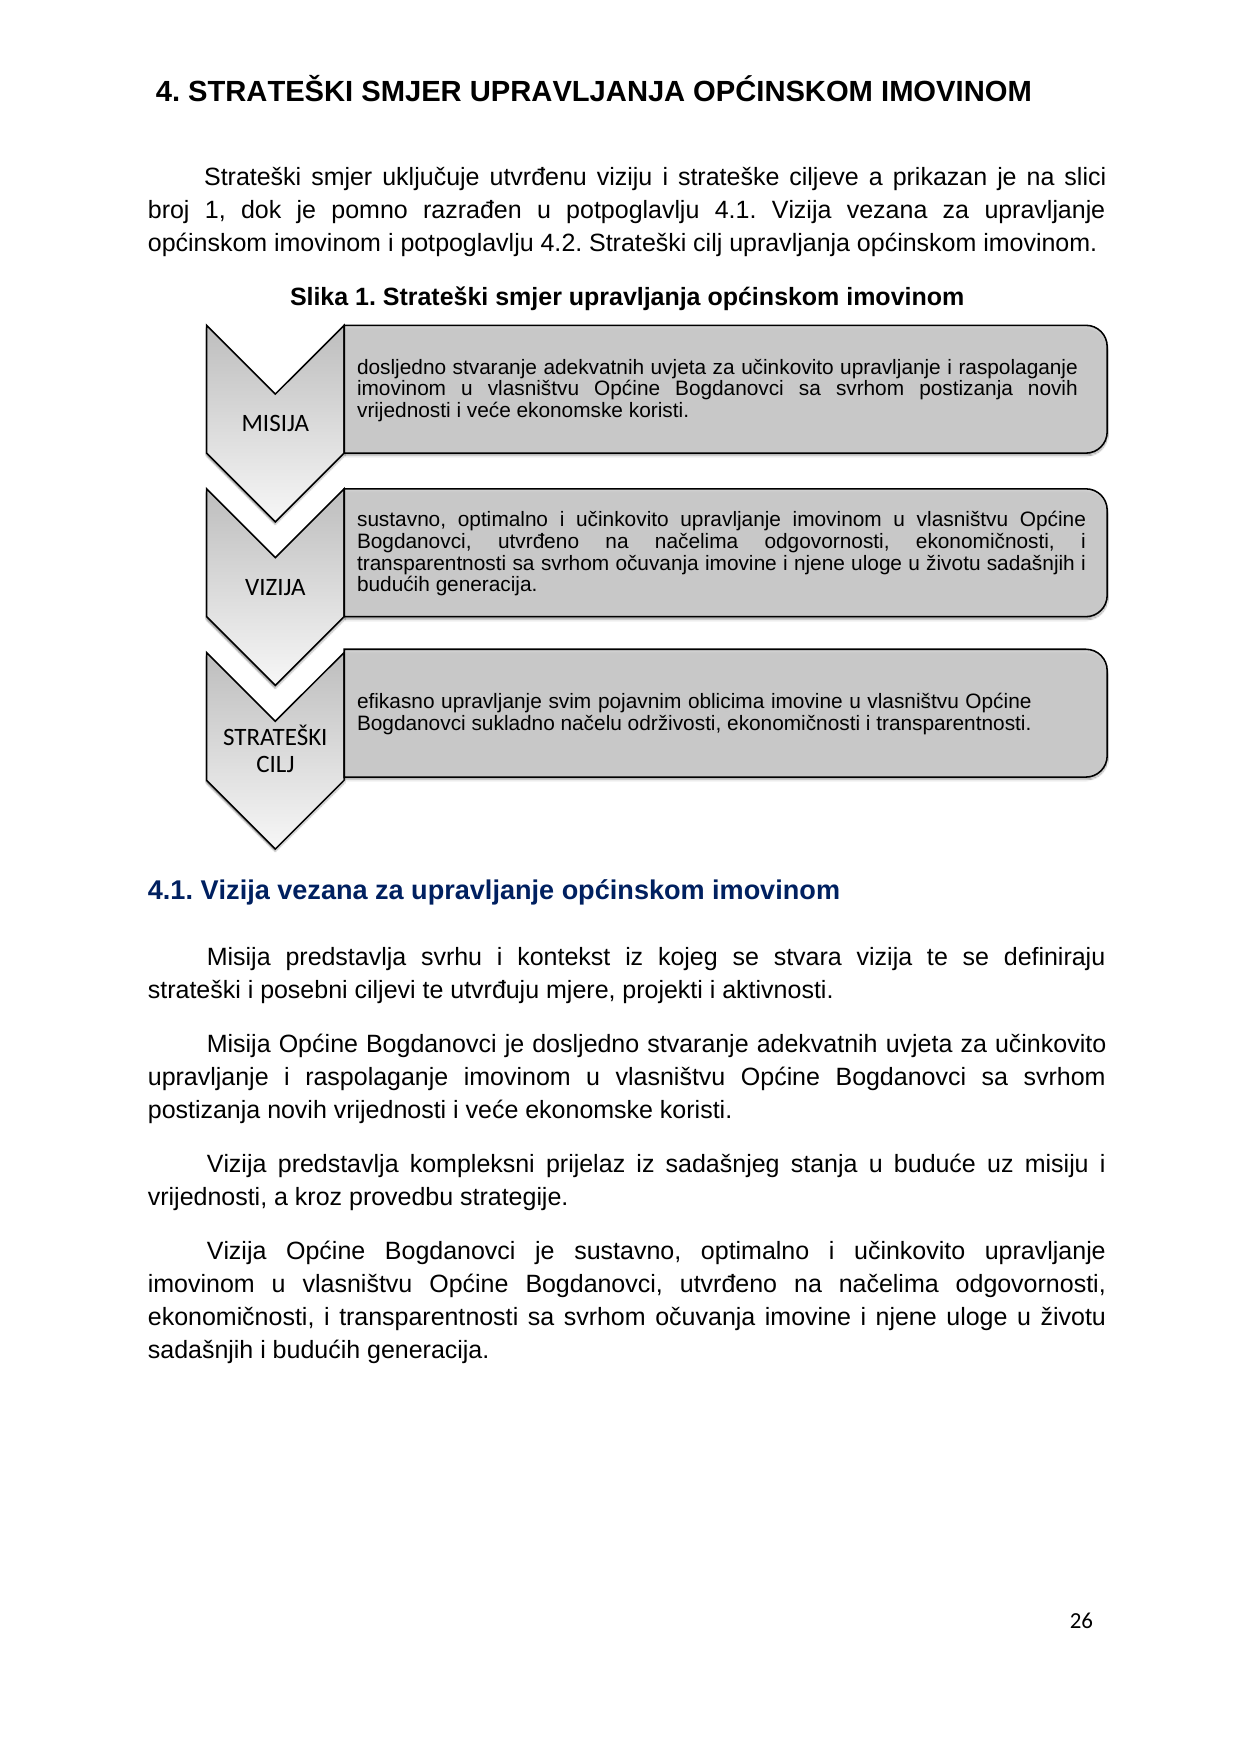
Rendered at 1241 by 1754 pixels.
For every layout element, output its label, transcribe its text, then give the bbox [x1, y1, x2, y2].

text Strateški smjer uključuje utvrđenu viziju i strateške ciljeve a prikazan je na slici broj 1, dok je pomno razrađen u potpoglavlju 4.1. Vizija vezana za upravljanje općinskom imovinom i potpoglavlju 4.2. Strateški cilj upravljanja općinskom imovinom. [148, 162, 1107, 257]
text Misija predstavlja svrhu i kontekst iz kojeg se stvara vizija te se definiraju strateški i posebni ciljevi te utvrđuju mjere, projekti i aktivnosti. [148, 942, 1107, 1004]
text Slika 1. Strateški smjer upravljanja općinskom imovinom [148, 282, 1107, 311]
text Vizija Općine Bogdanovci je sustavno, optimalno i učinkovito upravljanje imovinom u vlasništvu Općine Bogdanovci, utvrđeno na načelima odgovornosti, ekonomičnosti, i transparentnosti sa svrhom očuvanja imovine i njene uloge u životu sadašnjih i budućih generacija. [148, 1236, 1107, 1364]
subtitle 4.1. Vizija vezana za upravljanje općinskom imovinom [148, 874, 1093, 905]
text Vizija predstavlja kompleksni prijelaz iz sadašnjeg stanja u buduće uz misiju i vrijednosti, a kroz provedbu strategije. [148, 1149, 1107, 1211]
text Misija Općine Bogdanovci je dosljedno stvaranje adekvatnih uvjeta za učinkovito upravljanje i raspolaganje imovinom u vlasništvu Općine Bogdanovci sa svrhom postizanja novih vrijednosti i veće ekonomske koristi. [148, 1029, 1107, 1124]
subtitle 4. STRATEŠKI SMJER UPRAVLJANJA OPĆINSKOM IMOVINOM [156, 74, 1093, 107]
